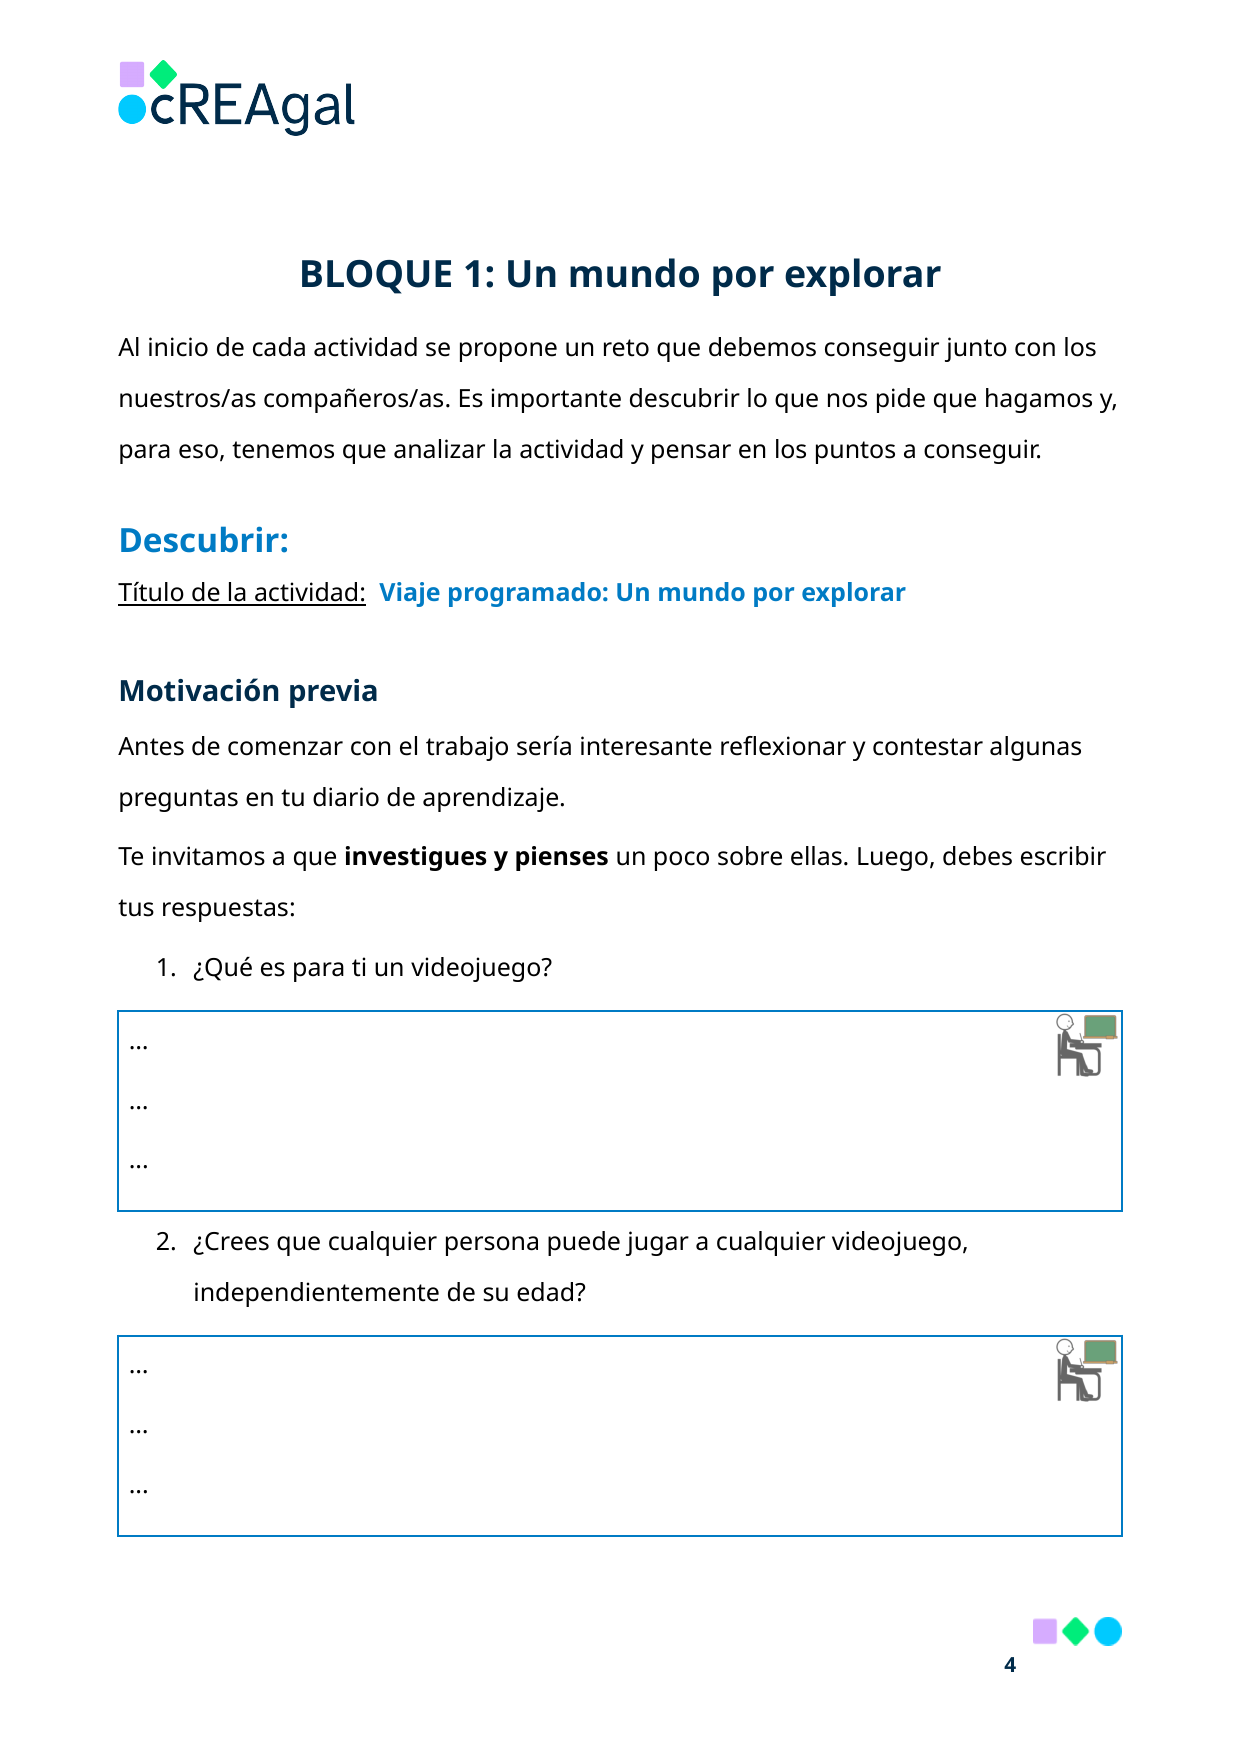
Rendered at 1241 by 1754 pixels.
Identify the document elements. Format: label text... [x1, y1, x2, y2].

list ¿Crees que cualquier persona puede jugar a cualquier videojuego, independientemente de su edad? [156, 1224, 1122, 1309]
text Antes de comenzar con el trabajo sería interesante reflexionar y contestar algunas preguntas en tu diario de aprendizaje. [118, 728, 1122, 813]
table_header … … ... [119, 1337, 1121, 1534]
table_header … … ... [119, 1012, 1121, 1210]
picture [118, 60, 355, 136]
text Al inicio de cada actividad se propone un reto que debemos conseguir junto con los nuestros/as compañeros/as. Es importante descubrir lo que nos pide que hagamos y, para eso, tenemos que analizar la actividad y pensar en los puntos a conseguir. [118, 329, 1122, 466]
text Título de la actividad: Viaje programado: Un mundo por explorar [118, 575, 1122, 609]
subtitle Descubrir: [118, 516, 1122, 562]
subtitle Motivación previa [118, 670, 1122, 710]
list ¿Qué es para ti un videojuego? [156, 950, 1122, 984]
picture [1111, 1634, 1122, 1646]
subtitle BLOQUE 1: Un mundo por explorar [118, 247, 1122, 298]
picture [1033, 1617, 1105, 1646]
text Te invitamos a que investigues y pienses un poco sobre ellas. Luego, debes escribir tus respuestas: [118, 839, 1122, 924]
picture [1112, 1617, 1122, 1628]
